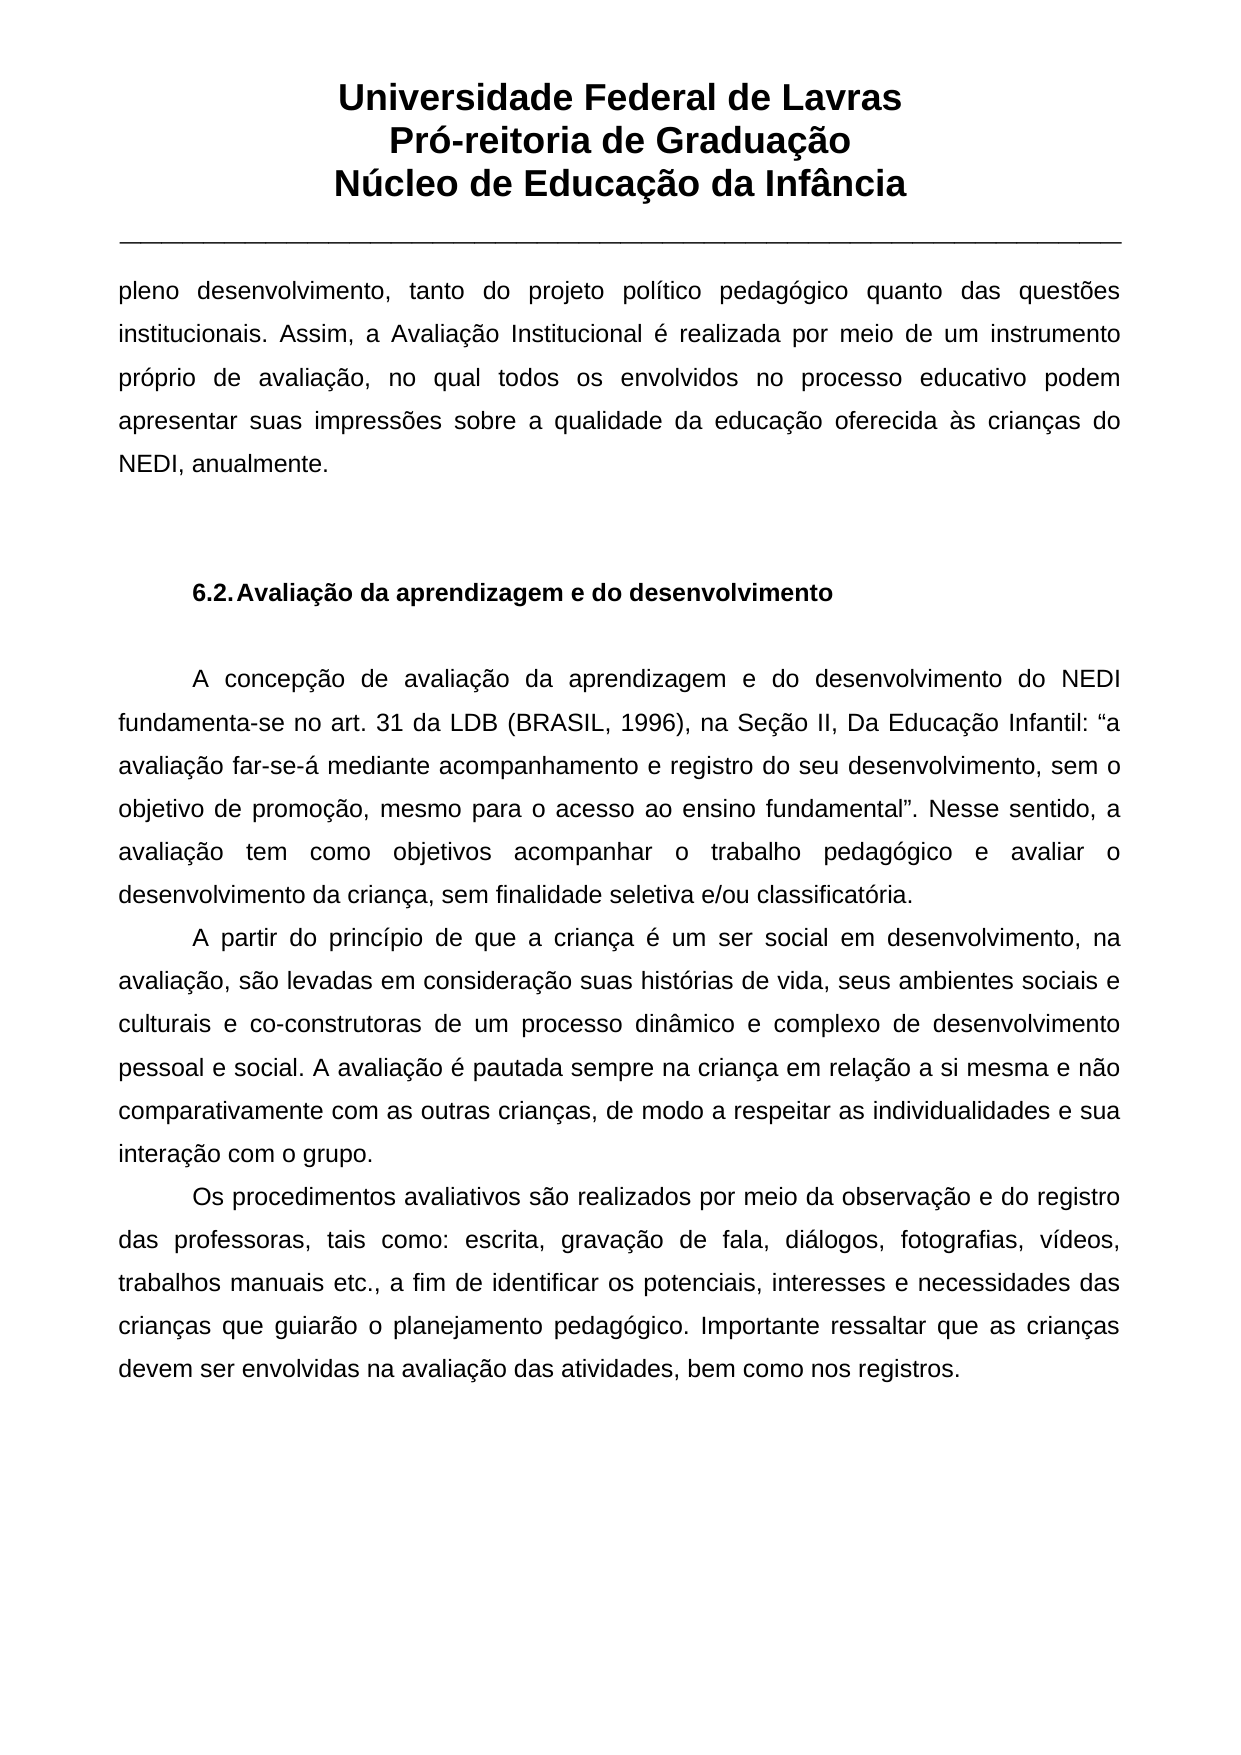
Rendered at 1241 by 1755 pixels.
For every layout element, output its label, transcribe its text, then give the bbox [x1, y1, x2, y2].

text A concepção de avaliação da aprendizagem e do desenvolvimento do NEDI fundamenta-se no art. 31 da LDB (BRASIL, 1996), na Seção II, Da Educação Infantil: “a avaliação far-se-á mediante acompanhamento e registro do seu desenvolvimento, sem o objetivo de promoção, mesmo para o acesso ao ensino fundamental”. Nesse sentido, a avaliação tem como objetivos acompanhar o trabalho pedagógico e avaliar o desenvolvimento da criança, sem finalidade seletiva e/ou classificatória. [118, 664, 1122, 909]
list Avaliação da aprendizagem e do desenvolvimento [192, 578, 1122, 607]
text pleno desenvolvimento, tanto do projeto político pedagógico quanto das questões institucionais. Assim, a Avaliação Institucional é realizada por meio de um instrumento próprio de avaliação, no qual todos os envolvidos no processo educativo podem apresentar suas impressões sobre a qualidade da educação oferecida às crianças do NEDI, anualmente. [118, 276, 1122, 477]
text Os procedimentos avaliativos são realizados por meio da observação e do registro das professoras, tais como: escrita, gravação de fala, diálogos, fotografias, vídeos, trabalhos manuais etc., a fim de identificar os potenciais, interesses e necessidades das crianças que guiarão o planejamento pedagógico. Importante ressaltar que as crianças devem ser envolvidas na avaliação das atividades, bem como nos registros. [118, 1182, 1122, 1383]
text A partir do princípio de que a criança é um ser social em desenvolvimento, na avaliação, são levadas em consideração suas histórias de vida, seus ambientes sociais e culturais e co-construtoras de um processo dinâmico e complexo de desenvolvimento pessoal e social. A avaliação é pautada sempre na criança em relação a si mesma e não comparativamente com as outras crianças, de modo a respeitar as individualidades e sua interação com o grupo. [118, 923, 1122, 1167]
